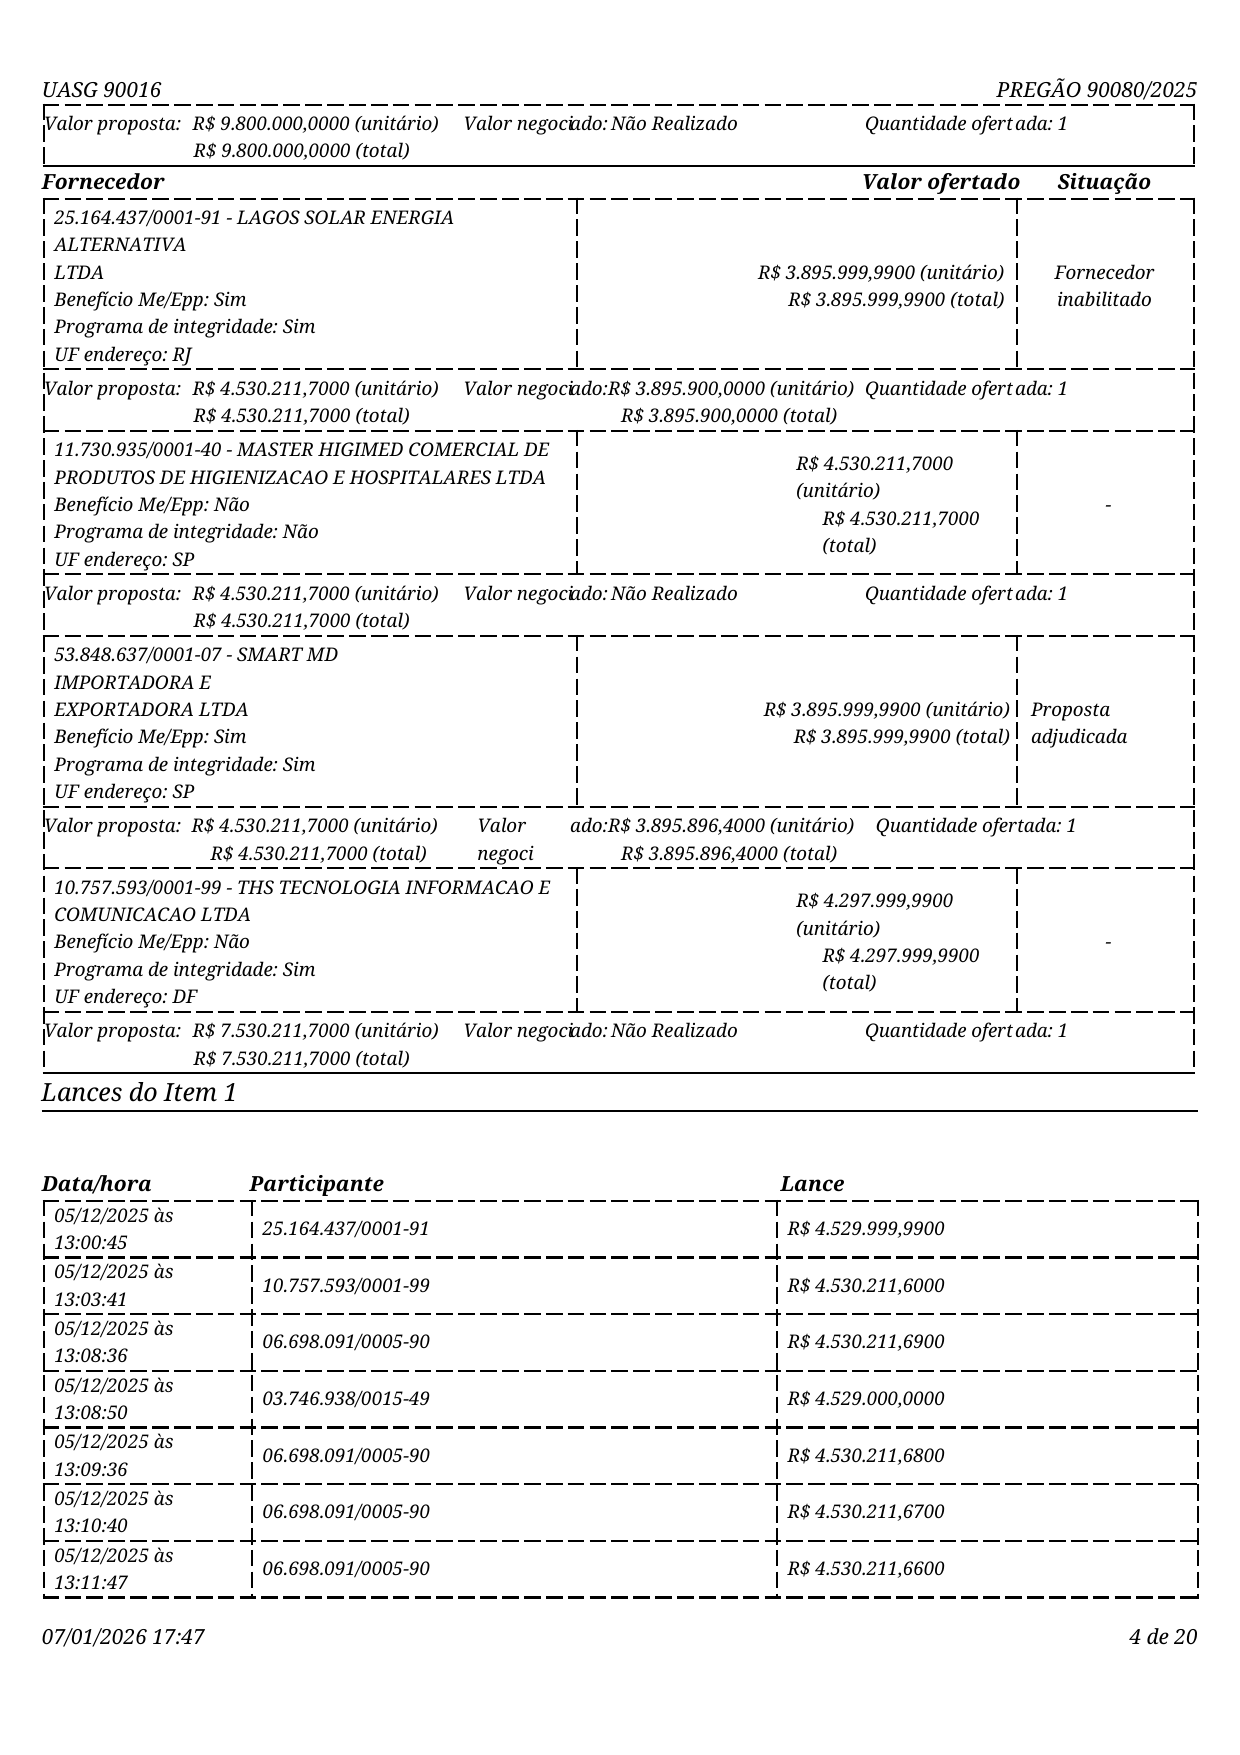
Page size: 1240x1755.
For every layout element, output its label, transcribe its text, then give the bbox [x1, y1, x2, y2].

table_cell R$ 4.530.211,6800 [777, 1426, 1198, 1483]
table_cell Quantidade ofert [788, 1011, 1017, 1072]
table_header R$ 4.529.999,9900 [777, 1200, 1198, 1256]
table_cell [477, 635, 577, 806]
table_cell Valor proposta: R$ 4.530.211,7000 (unitário) Valor negoci R$ 4.530.211,7000 (total) [44, 368, 577, 430]
table_cell [577, 867, 787, 1011]
table_cell R$ 4.530.211,6000 [777, 1256, 1198, 1313]
table_cell R$ 4.529.000,0000 [777, 1370, 1198, 1426]
table_cell 05/12/2025 às 13:03:41 [44, 1256, 252, 1313]
table_header 25.164.437/0001-91 [252, 1200, 777, 1256]
table_cell [1017, 867, 1101, 1011]
table_header 25.164.437/0001-91 - LAGOS SOLAR ENERGIA ALTERNATIVA LTDA Benefício Me/Epp: Sim Programa de integridade: Sim UF endereço: RJ [44, 198, 577, 368]
text Data/hora Participante Lance [42, 1169, 1200, 1198]
table_cell 10.757.593/0001-99 [252, 1256, 777, 1313]
table_cell Valor proposta: R$ 4.530.211,7000 (unitário) Valor negoci R$ 4.530.211,7000 (total) [44, 573, 577, 635]
table_cell ado: Não Realizado [577, 104, 796, 165]
table_cell Valor proposta: R$ 9.800.000,0000 (unitário) Valor negoci R$ 9.800.000,0000 (total) [44, 104, 577, 165]
table_cell - [1101, 430, 1194, 573]
table_cell [1101, 1011, 1194, 1072]
table_cell 05/12/2025 às 13:10:40 [44, 1483, 252, 1540]
table_cell Valor proposta: R$ 4.530.211,7000 (unitário) R$ 4.530.211,7000 (total) [44, 806, 477, 867]
table_cell R$ 4.530.211,6600 [777, 1540, 1198, 1596]
table_cell 05/12/2025 às 13:11:47 [44, 1540, 252, 1596]
table_cell 10.757.593/0001-99 - THS TECNOLOGIA INFORMACAO E COMUNICACAO LTDA Benefício Me/Epp: Não Programa de integridade: Sim UF endereço: DF [44, 867, 577, 1011]
table_cell - [1101, 867, 1194, 1011]
table_cell 06.698.091/0005-90 [252, 1540, 777, 1596]
table_cell ado: Não Realizado [577, 1011, 787, 1072]
table_header 05/12/2025 às 13:00:45 [44, 1200, 252, 1256]
table_cell ado: R$ 3.895.900,0000 (unitário) Quantidade ofert R$ 3.895.900,0000 (total) [577, 368, 1017, 430]
table_cell 05/12/2025 às 13:08:50 [44, 1370, 252, 1426]
table_cell Valor negoci [477, 806, 577, 867]
table_cell 05/12/2025 às 13:08:36 [44, 1313, 252, 1370]
table_cell 06.698.091/0005-90 [252, 1426, 777, 1483]
table_cell Quantidade ofert [796, 104, 1017, 165]
table_cell R$ 4.530.211,6700 [777, 1483, 1198, 1540]
table_cell ada: 1 [1017, 1011, 1101, 1072]
table_header Fornecedor inabilitado [1017, 198, 1194, 368]
text Fornecedor Valor ofertado Situação [42, 167, 1200, 196]
table_cell [577, 430, 796, 573]
subtitle Lances do Item 1 [41, 1074, 1200, 1108]
table_cell R$ 4.530.211,6900 [777, 1313, 1198, 1370]
table_cell 03.746.938/0015-49 [252, 1370, 777, 1426]
table_cell R$ 3.895.999,9900 (unitário) R$ 3.895.999,9900 (total) [577, 635, 1017, 806]
table_cell ada: 1 [1017, 104, 1101, 165]
table_cell 05/12/2025 às 13:09:36 [44, 1426, 252, 1483]
table_header R$ 3.895.999,9900 (unitário) R$ 3.895.999,9900 (total) [577, 198, 1017, 368]
table_cell R$ 4.297.999,9900 (unitário) R$ 4.297.999,9900 (total) [788, 867, 1017, 1011]
table_cell Quantidade ofert [796, 573, 1017, 635]
table_cell [1101, 104, 1194, 165]
table_cell [1017, 430, 1101, 573]
table_cell Valor proposta: R$ 7.530.211,7000 (unitário) Valor negoci R$ 7.530.211,7000 (total) [44, 1011, 577, 1072]
table_cell ado: R$ 3.895.896,4000 (unitário) Quantidade ofertada: 1 R$ 3.895.896,4000 (total) [577, 806, 1194, 867]
table_cell 11.730.935/0001-40 - MASTER HIGIMED COMERCIAL DE PRODUTOS DE HIGIENIZACAO E HOSPITALARES LTDA Benefício Me/Epp: Não Programa de integridade: Não UF endereço: SP [44, 430, 577, 573]
table_cell R$ 4.530.211,7000 (unitário) R$ 4.530.211,7000 (total) [796, 430, 1017, 573]
table_cell 06.698.091/0005-90 [252, 1483, 777, 1540]
table_cell ada: 1 [1017, 573, 1101, 635]
table_cell 06.698.091/0005-90 [252, 1313, 777, 1370]
table_cell [1101, 573, 1194, 635]
table_cell ado: Não Realizado [577, 573, 796, 635]
table_cell 53.848.637/0001-07 - SMART MD IMPORTADORA E EXPORTADORA LTDA Benefício Me/Epp: Sim Programa de integridade: Sim UF endereço: SP [44, 635, 477, 806]
table_cell Proposta adjudicada [1017, 635, 1194, 806]
table_cell ada: 1 [1017, 368, 1194, 430]
